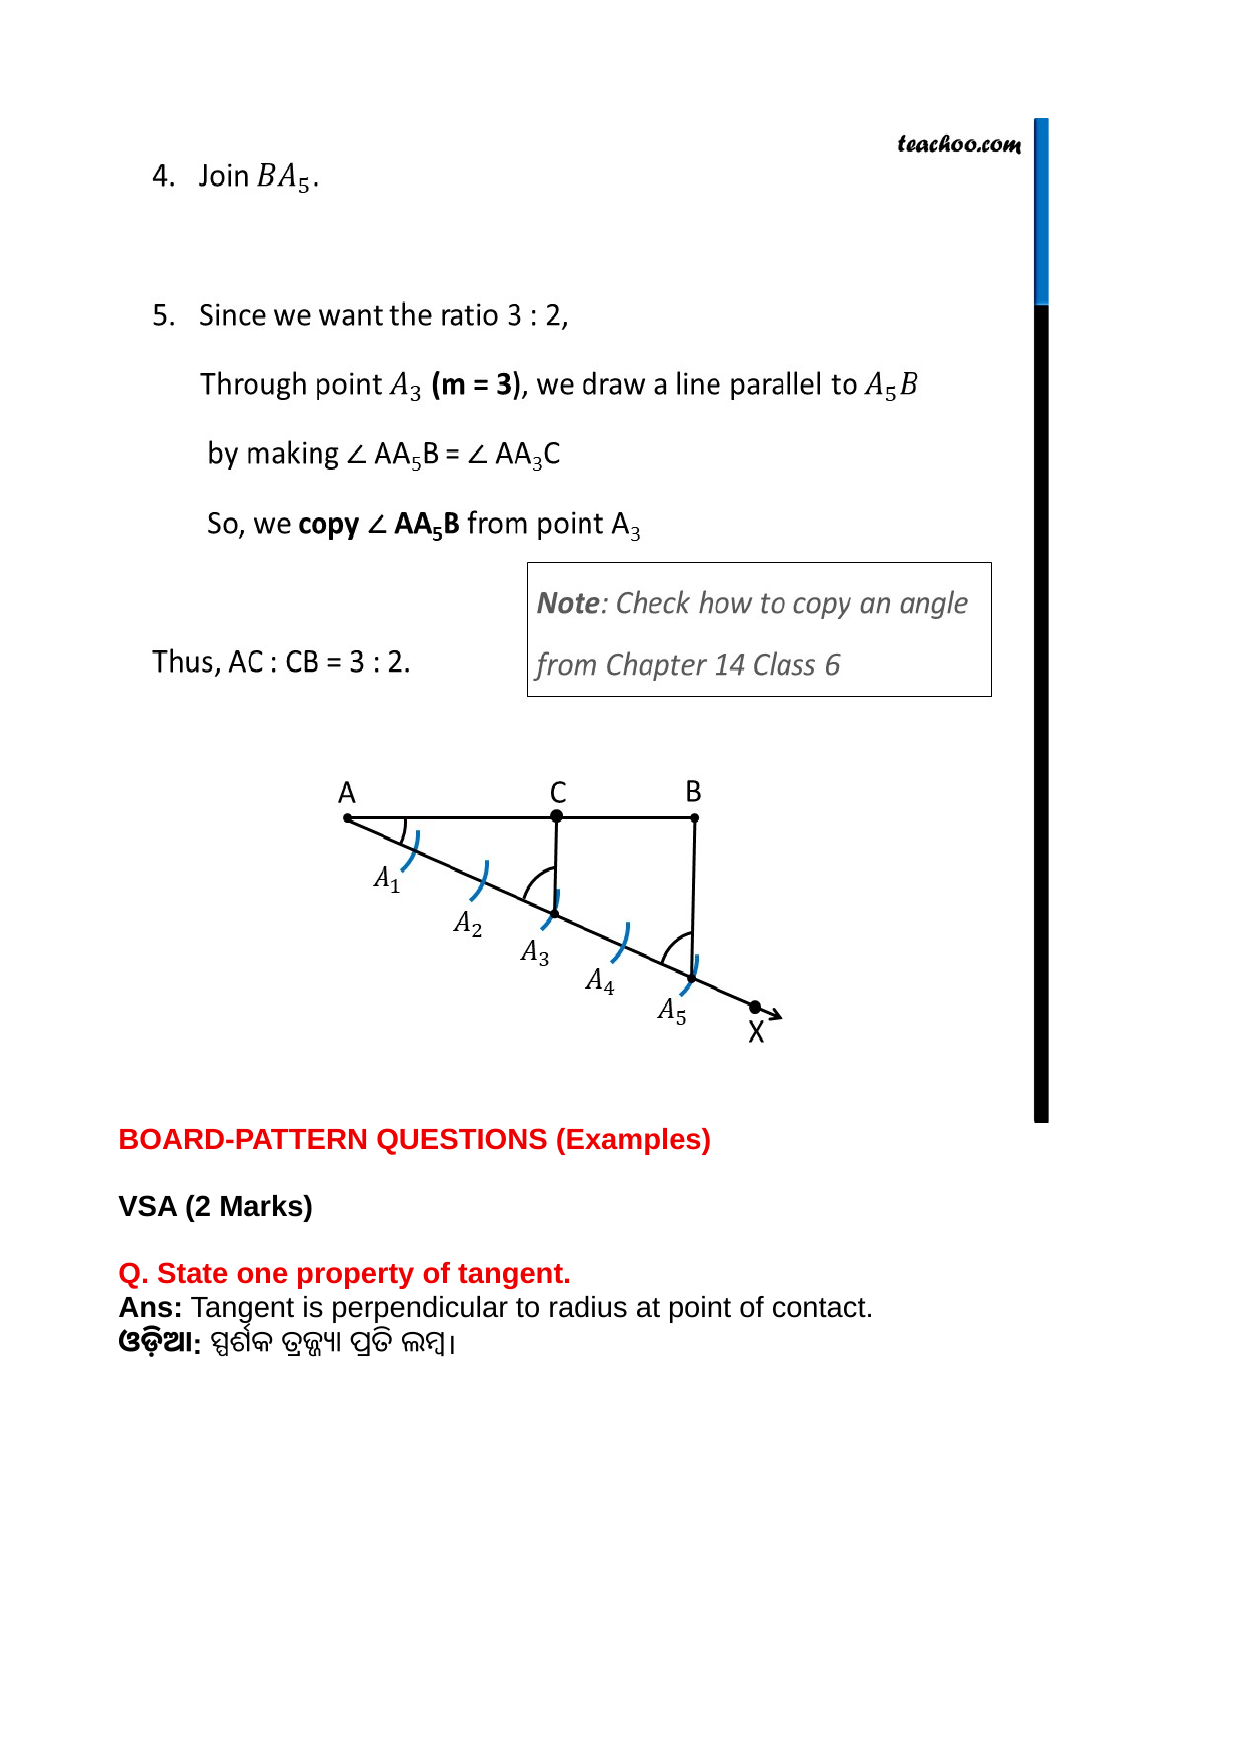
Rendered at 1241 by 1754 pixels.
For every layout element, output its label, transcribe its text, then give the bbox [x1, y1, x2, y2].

text Q. State one property of tangent. Ans: Tangent is perpendicular to radius at point of contact. ଓଡ଼ିଆ: ସ୍ପର୍ଶକ ତ୍ରଜ୍ଜ୍ୟା ପ୍ରତି ଲମ୍ବ। [118, 1256, 1122, 1363]
text BOARD-PATTERN QUESTIONS (Examples) [118, 1122, 1122, 1156]
text VSA (2 Marks) [118, 1189, 1122, 1223]
